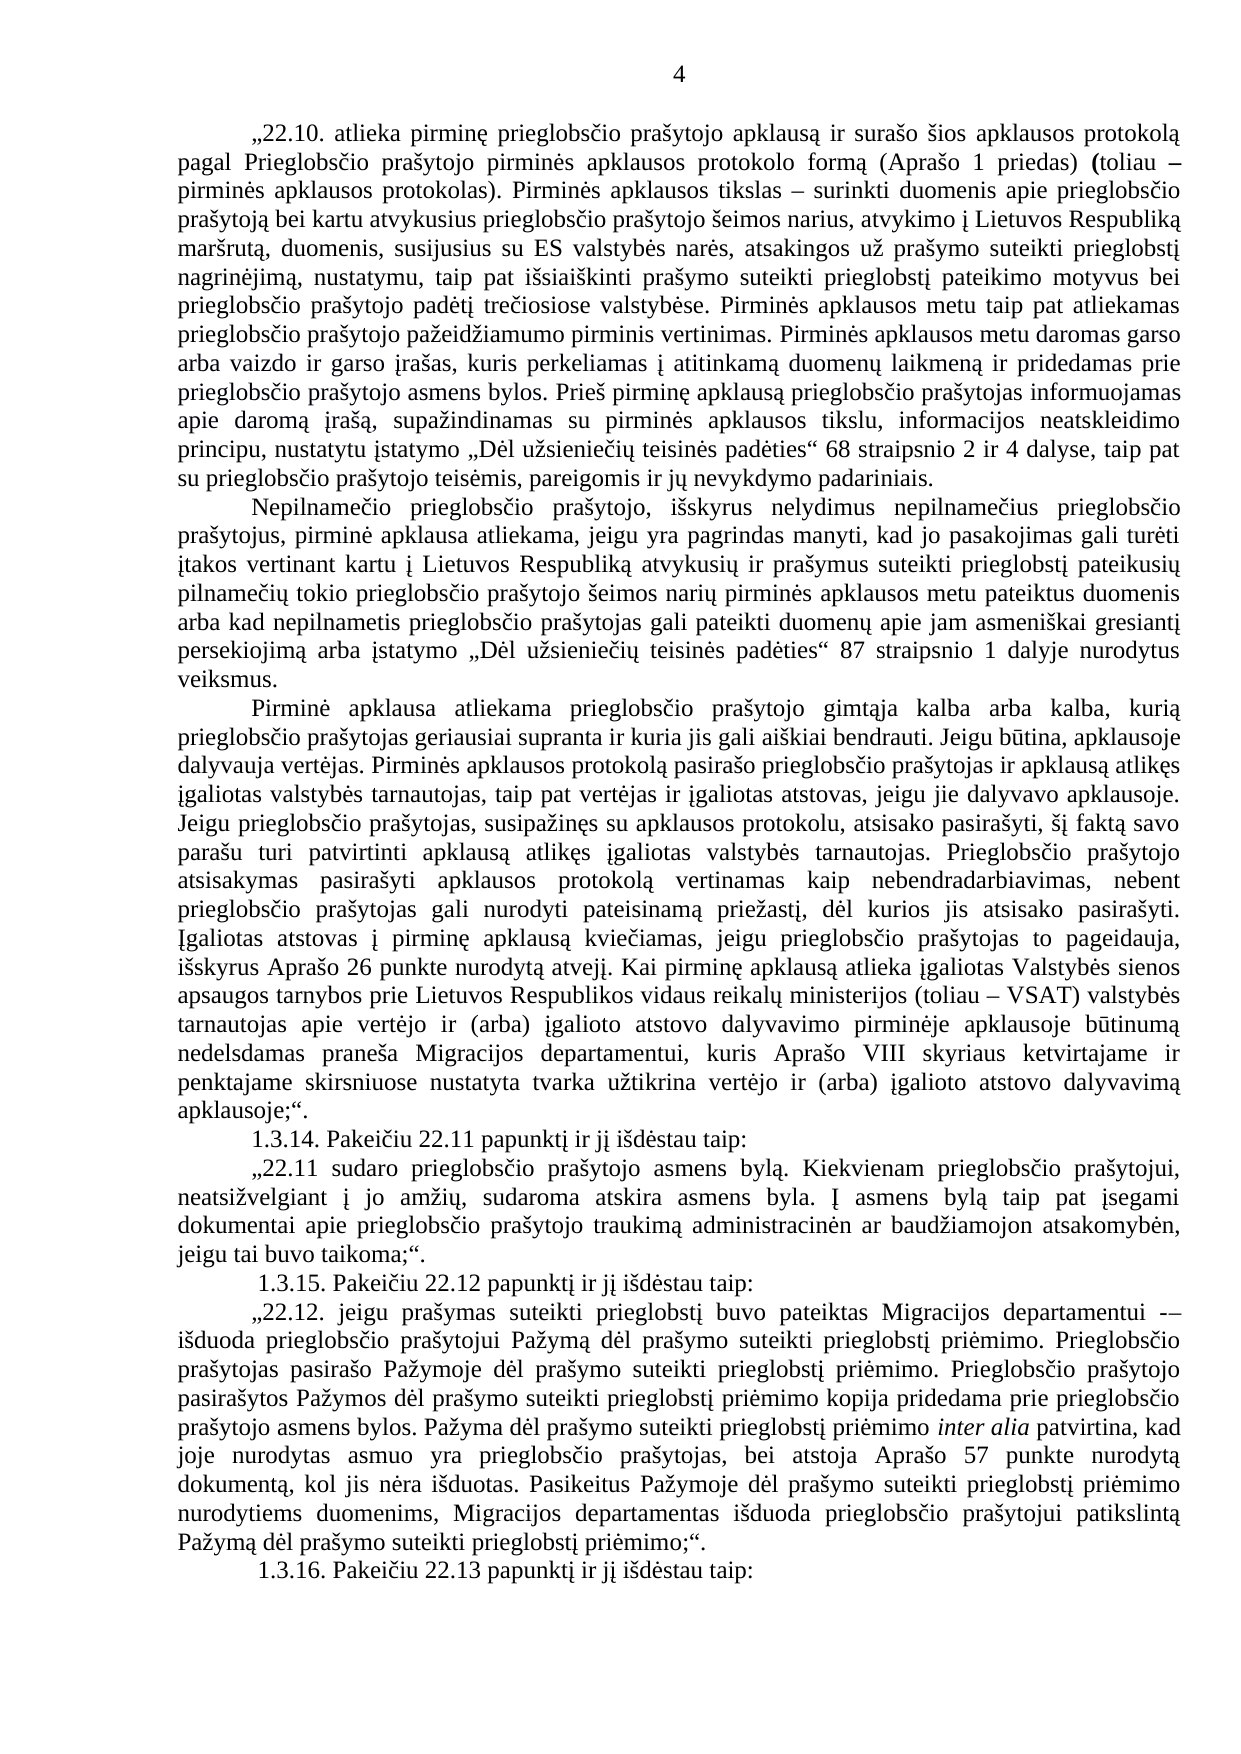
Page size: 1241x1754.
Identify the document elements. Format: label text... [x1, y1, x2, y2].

text „22.10. atlieka pirminę prieglobsčio prašytojo apklausą ir surašo šios apklausos protokolą pagal Prieglobsčio prašytojo pirminės apklausos protokolo formą (Aprašo 1 priedas) (toliau – pirminės apklausos protokolas). Pirminės apklausos tikslas – surinkti duomenis apie prieglobsčio prašytoją bei kartu atvykusius prieglobsčio prašytojo šeimos narius, atvykimo į Lietuvos Respubliką maršrutą, duomenis, susijusius su ES valstybės narės, atsakingos už prašymo suteikti prieglobstį nagrinėjimą, nustatymu, taip pat išsiaiškinti prašymo suteikti prieglobstį pateikimo motyvus bei prieglobsčio prašytojo padėtį trečiosiose valstybėse. Pirminės apklausos metu taip pat atliekamas prieglobsčio prašytojo pažeidžiamumo pirminis vertinimas. Pirminės apklausos metu daromas garso arba vaizdo ir garso įrašas, kuris perkeliamas į atitinkamą duomenų laikmeną ir pridedamas prie prieglobsčio prašytojo asmens bylos. Prieš pirminę apklausą prieglobsčio prašytojas informuojamas apie daromą įrašą, supažindinamas su pirminės apklausos tikslu, informacijos neatskleidimo principu, nustatytu įstatymo „Dėl užsieniečių teisinės padėties“ 68 straipsnio 2 ir 4 dalyse, taip pat su prieglobsčio prašytojo teisėmis, pareigomis ir jų nevykdymo padariniais. [177, 118, 1181, 492]
text 1.3.15. Pakeičiu 22.12 papunktį ir jį išdėstau taip: [177, 1268, 1181, 1297]
text Nepilnamečio prieglobsčio prašytojo, išskyrus nelydimus nepilnamečius prieglobsčio prašytojus, pirminė apklausa atliekama, jeigu yra pagrindas manyti, kad jo pasakojimas gali turėti įtakos vertinant kartu į Lietuvos Respubliką atvykusių ir prašymus suteikti prieglobstį pateikusių pilnamečių tokio prieglobsčio prašytojo šeimos narių pirminės apklausos metu pateiktus duomenis arba kad nepilnametis prieglobsčio prašytojas gali pateikti duomenų apie jam asmeniškai gresiantį persekiojimą arba įstatymo „Dėl užsieniečių teisinės padėties“ 87 straipsnio 1 dalyje nurodytus veiksmus. [177, 492, 1181, 693]
text „22.11 sudaro prieglobsčio prašytojo asmens bylą. Kiekvienam prieglobsčio prašytojui, neatsižvelgiant į jo amžių, sudaroma atskira asmens byla. Į asmens bylą taip pat įsegami dokumentai apie prieglobsčio prašytojo traukimą administracinėn ar baudžiamojon atsakomybėn, jeigu tai buvo taikoma;“. [177, 1153, 1181, 1268]
text 1.3.14. Pakeičiu 22.11 papunktį ir jį išdėstau taip: [177, 1124, 1181, 1153]
text „22.12. jeigu prašymas suteikti prieglobstį buvo pateiktas Migracijos departamentui -– išduoda prieglobsčio prašytojui Pažymą dėl prašymo suteikti prieglobstį priėmimo. Prieglobsčio prašytojas pasirašo Pažymoje dėl prašymo suteikti prieglobstį priėmimo. Prieglobsčio prašytojo pasirašytos Pažymos dėl prašymo suteikti prieglobstį priėmimo kopija pridedama prie prieglobsčio prašytojo asmens bylos. Pažyma dėl prašymo suteikti prieglobstį priėmimo inter alia patvirtina, kad joje nurodytas asmuo yra prieglobsčio prašytojas, bei atstoja Aprašo 57 punkte nurodytą dokumentą, kol jis nėra išduotas. Pasikeitus Pažymoje dėl prašymo suteikti prieglobstį priėmimo nurodytiems duomenims, Migracijos departamentas išduoda prieglobsčio prašytojui patikslintą Pažymą dėl prašymo suteikti prieglobstį priėmimo;“. [177, 1297, 1181, 1556]
text Pirminė apklausa atliekama prieglobsčio prašytojo gimtąja kalba arba kalba, kurią prieglobsčio prašytojas geriausiai supranta ir kuria jis gali aiškiai bendrauti. Jeigu būtina, apklausoje dalyvauja vertėjas. Pirminės apklausos protokolą pasirašo prieglobsčio prašytojas ir apklausą atlikęs įgaliotas valstybės tarnautojas, taip pat vertėjas ir įgaliotas atstovas, jeigu jie dalyvavo apklausoje. Jeigu prieglobsčio prašytojas, susipažinęs su apklausos protokolu, atsisako pasirašyti, šį faktą savo parašu turi patvirtinti apklausą atlikęs įgaliotas valstybės tarnautojas. Prieglobsčio prašytojo atsisakymas pasirašyti apklausos protokolą vertinamas kaip nebendradarbiavimas, nebent prieglobsčio prašytojas gali nurodyti pateisinamą priežastį, dėl kurios jis atsisako pasirašyti. Įgaliotas atstovas į pirminę apklausą kviečiamas, jeigu prieglobsčio prašytojas to pageidauja, išskyrus Aprašo 26 punkte nurodytą atvejį. Kai pirminę apklausą atlieka įgaliotas Valstybės sienos apsaugos tarnybos prie Lietuvos Respublikos vidaus reikalų ministerijos (toliau – VSAT) valstybės tarnautojas apie vertėjo ir (arba) įgalioto atstovo dalyvavimo pirminėje apklausoje būtinumą nedelsdamas praneša Migracijos departamentui, kuris Aprašo VIII skyriaus ketvirtajame ir penktajame skirsniuose nustatyta tvarka užtikrina vertėjo ir (arba) įgalioto atstovo dalyvavimą apklausoje;“. [177, 693, 1181, 1124]
text 1.3.16. Pakeičiu 22.13 papunktį ir jį išdėstau taip: [177, 1556, 1181, 1584]
